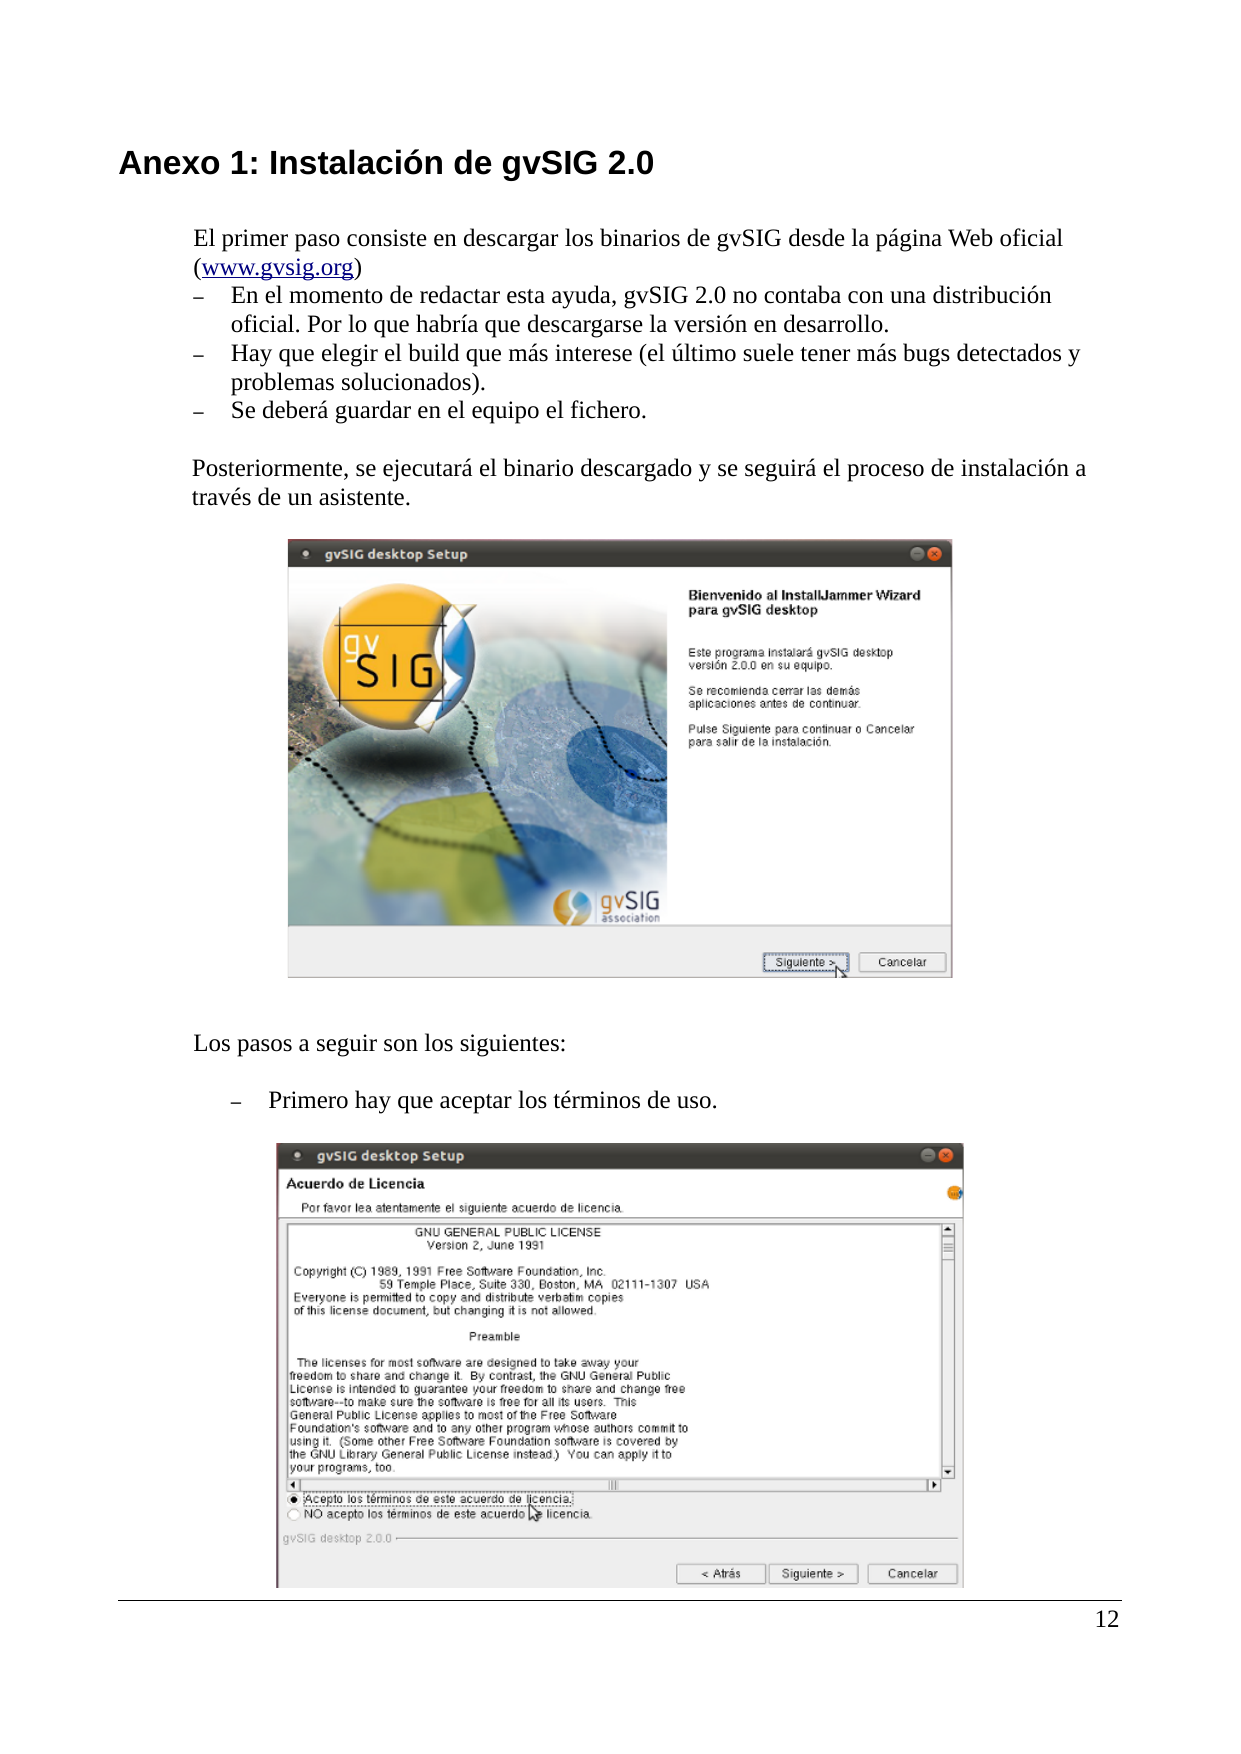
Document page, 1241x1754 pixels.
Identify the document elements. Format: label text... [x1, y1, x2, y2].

list Posteriormente, se ejecutará el binario descargado y se seguirá el proceso de instalación a través de un asistente. [192, 453, 1122, 511]
list Los pasos a seguir son los siguientes: [156, 1028, 1122, 1057]
list Se deberá guardar en el equipo el fichero. [193, 396, 1122, 424]
picture [287, 539, 953, 978]
list El primer paso consiste en descargar los binarios de gvSIG desde la página Web oficial (www.gvsig.org) [156, 223, 1122, 281]
subtitle Anexo 1: Instalación de gvSIG 2.0 [118, 143, 1122, 182]
picture [276, 1143, 964, 1588]
list En el momento de redactar esta ayuda, gvSIG 2.0 no contaba con una distribución oficial. Por lo que habría que descargarse la versión en desarrollo. [193, 281, 1122, 338]
list Hay que elegir el build que más interese (el último suele tener más bugs detectados y problemas solucionados). [193, 338, 1122, 396]
list Primero hay que aceptar los términos de uso. [231, 1086, 1122, 1114]
